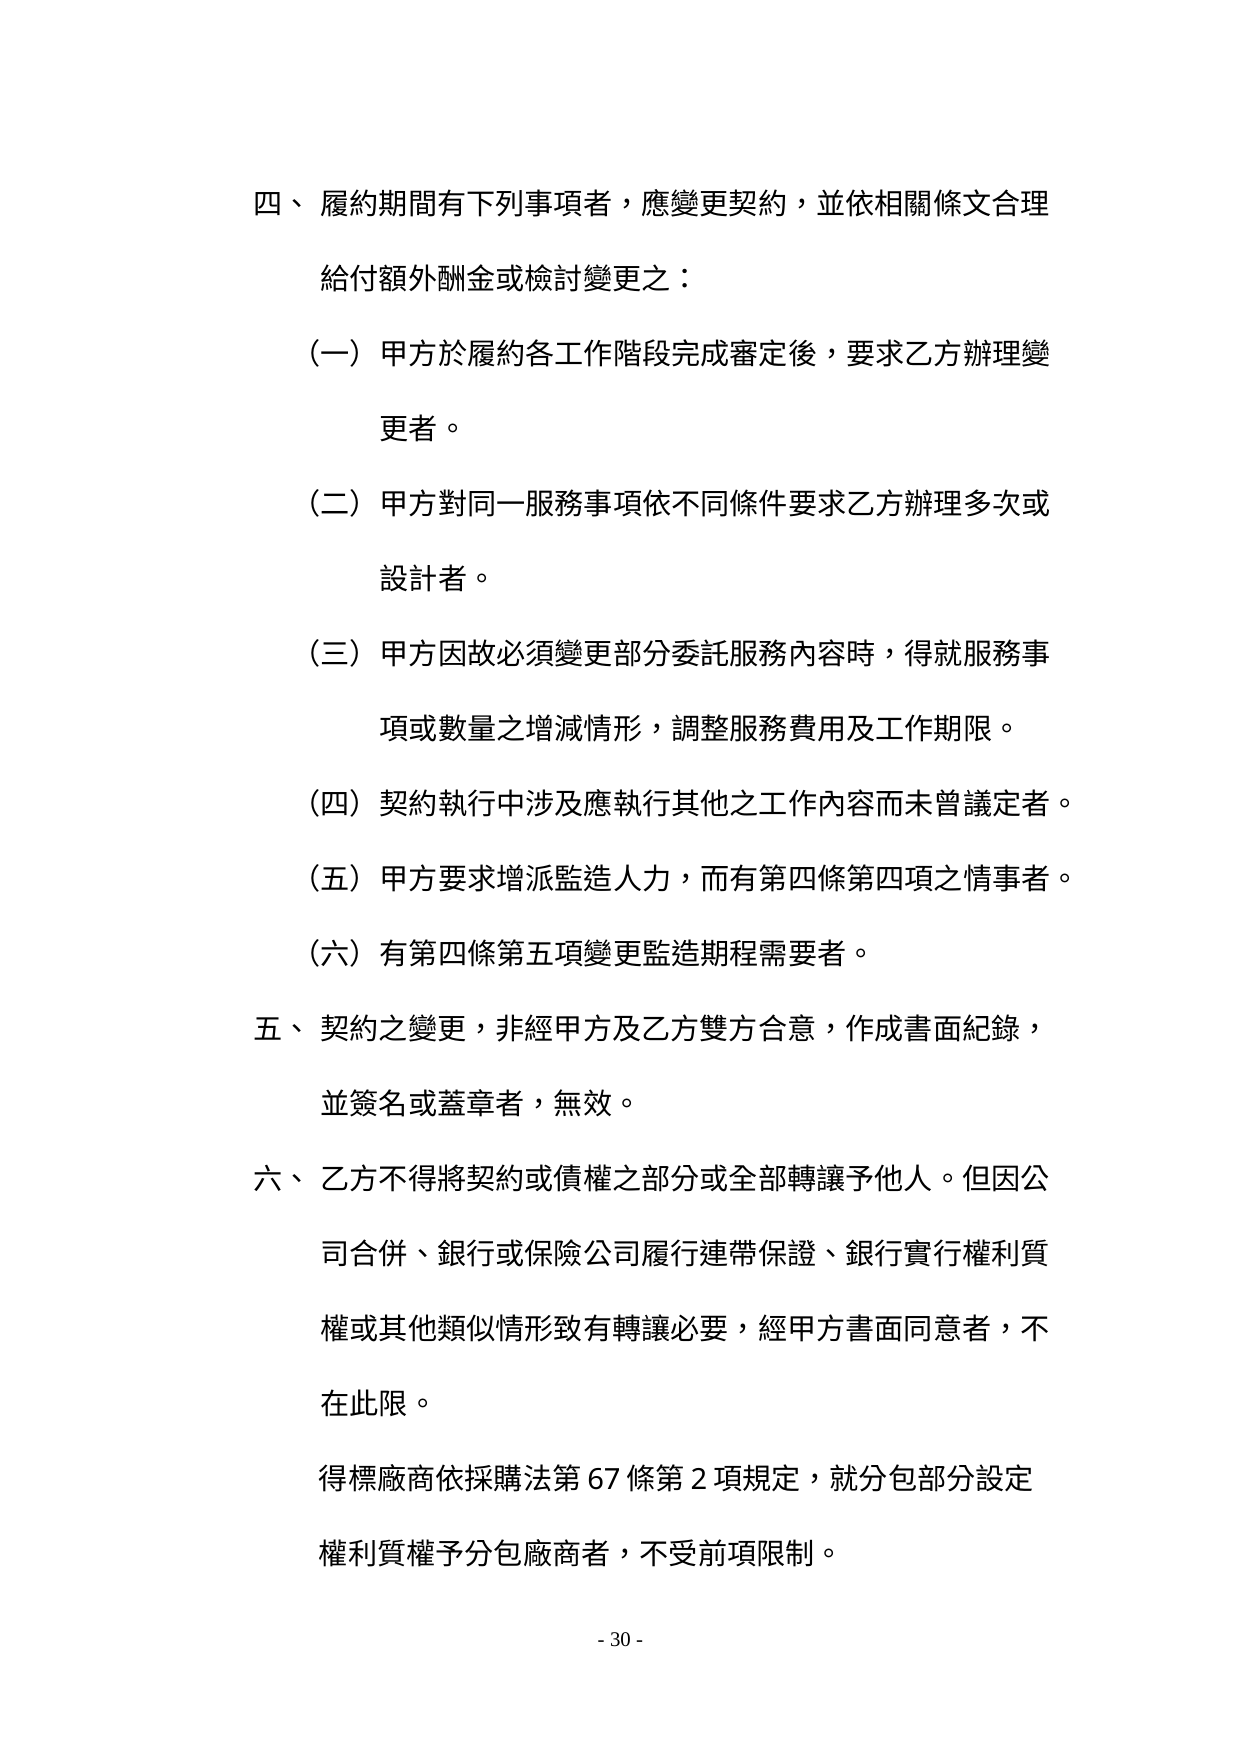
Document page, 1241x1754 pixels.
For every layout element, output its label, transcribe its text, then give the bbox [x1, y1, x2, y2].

list 契約執行中涉及應執行其他之工作內容而未曾議定者。 [291, 764, 1053, 839]
list 甲方對同一服務事項依不同條件要求乙方辦理多次或設計者。 [291, 464, 1053, 614]
list 契約之變更，非經甲方及乙方雙方合意，作成書面紀錄，並簽名或蓋章者，無效。 [253, 989, 1053, 1139]
list 履約期間有下列事項者，應變更契約，並依相關條文合理給付額外酬金或檢討變更之： [253, 164, 1053, 314]
list 甲方因故必須變更部分委託服務內容時，得就服務事項或數量之增減情形，調整服務費用及工作期限。 [291, 614, 1053, 764]
list 有第四條第五項變更監造期程需要者。 [291, 914, 1053, 989]
text 得標廠商依採購法第67條第2項規定，就分包部分設定權利質權予分包廠商者，不受前項限制。 [319, 1439, 1053, 1589]
list 甲方要求增派監造人力，而有第四條第四項之情事者。 [291, 839, 1053, 914]
list 甲方於履約各工作階段完成審定後，要求乙方辦理變更者。 [291, 314, 1053, 464]
list 乙方不得將契約或債權之部分或全部轉讓予他人。但因公司合併、銀行或保險公司履行連帶保證、銀行實行權利質權或其他類似情形致有轉讓必要，經甲方書面同意者，不在此限。 [253, 1139, 1053, 1439]
